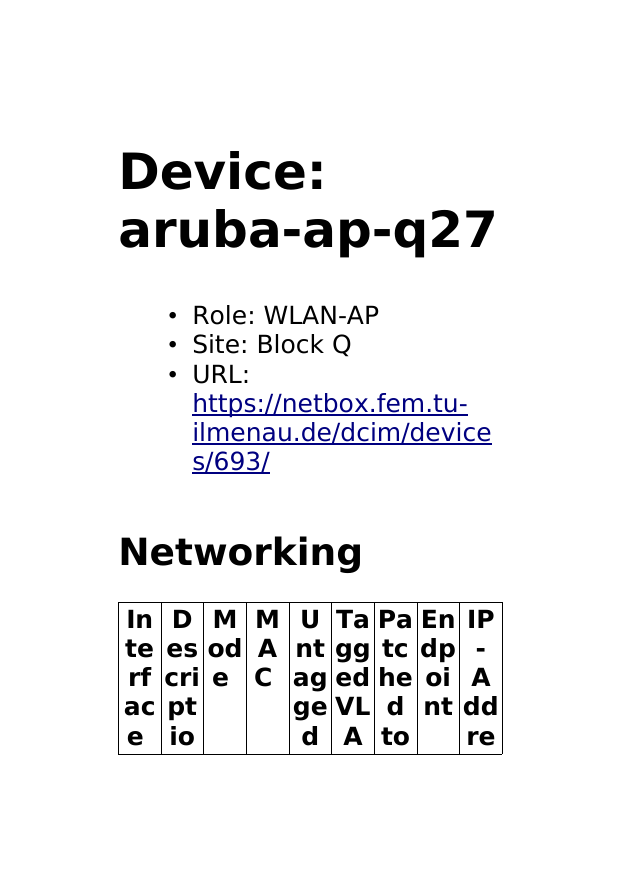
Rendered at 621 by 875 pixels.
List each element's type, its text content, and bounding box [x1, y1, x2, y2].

table_header Descriptio [162, 603, 203, 754]
table_header Untagged [290, 603, 331, 754]
list Site: Block Q [177, 331, 502, 360]
table_header Mode [204, 603, 246, 754]
subtitle Networking [118, 531, 502, 575]
subtitle Device: aruba-ap-q27 [118, 143, 502, 259]
table_header IP-Addre [460, 603, 502, 754]
table_header MAC [247, 603, 289, 754]
table_header Patched to [375, 603, 417, 754]
table_header Tagged VLA [332, 603, 374, 754]
table_header Endpoint [418, 603, 459, 754]
list Role: WLAN-AP [177, 302, 502, 331]
list URL: https://netbox.fem.tu-ilmenau.de/dcim/devices/693/ [177, 360, 502, 477]
table_header Interface [119, 603, 161, 754]
